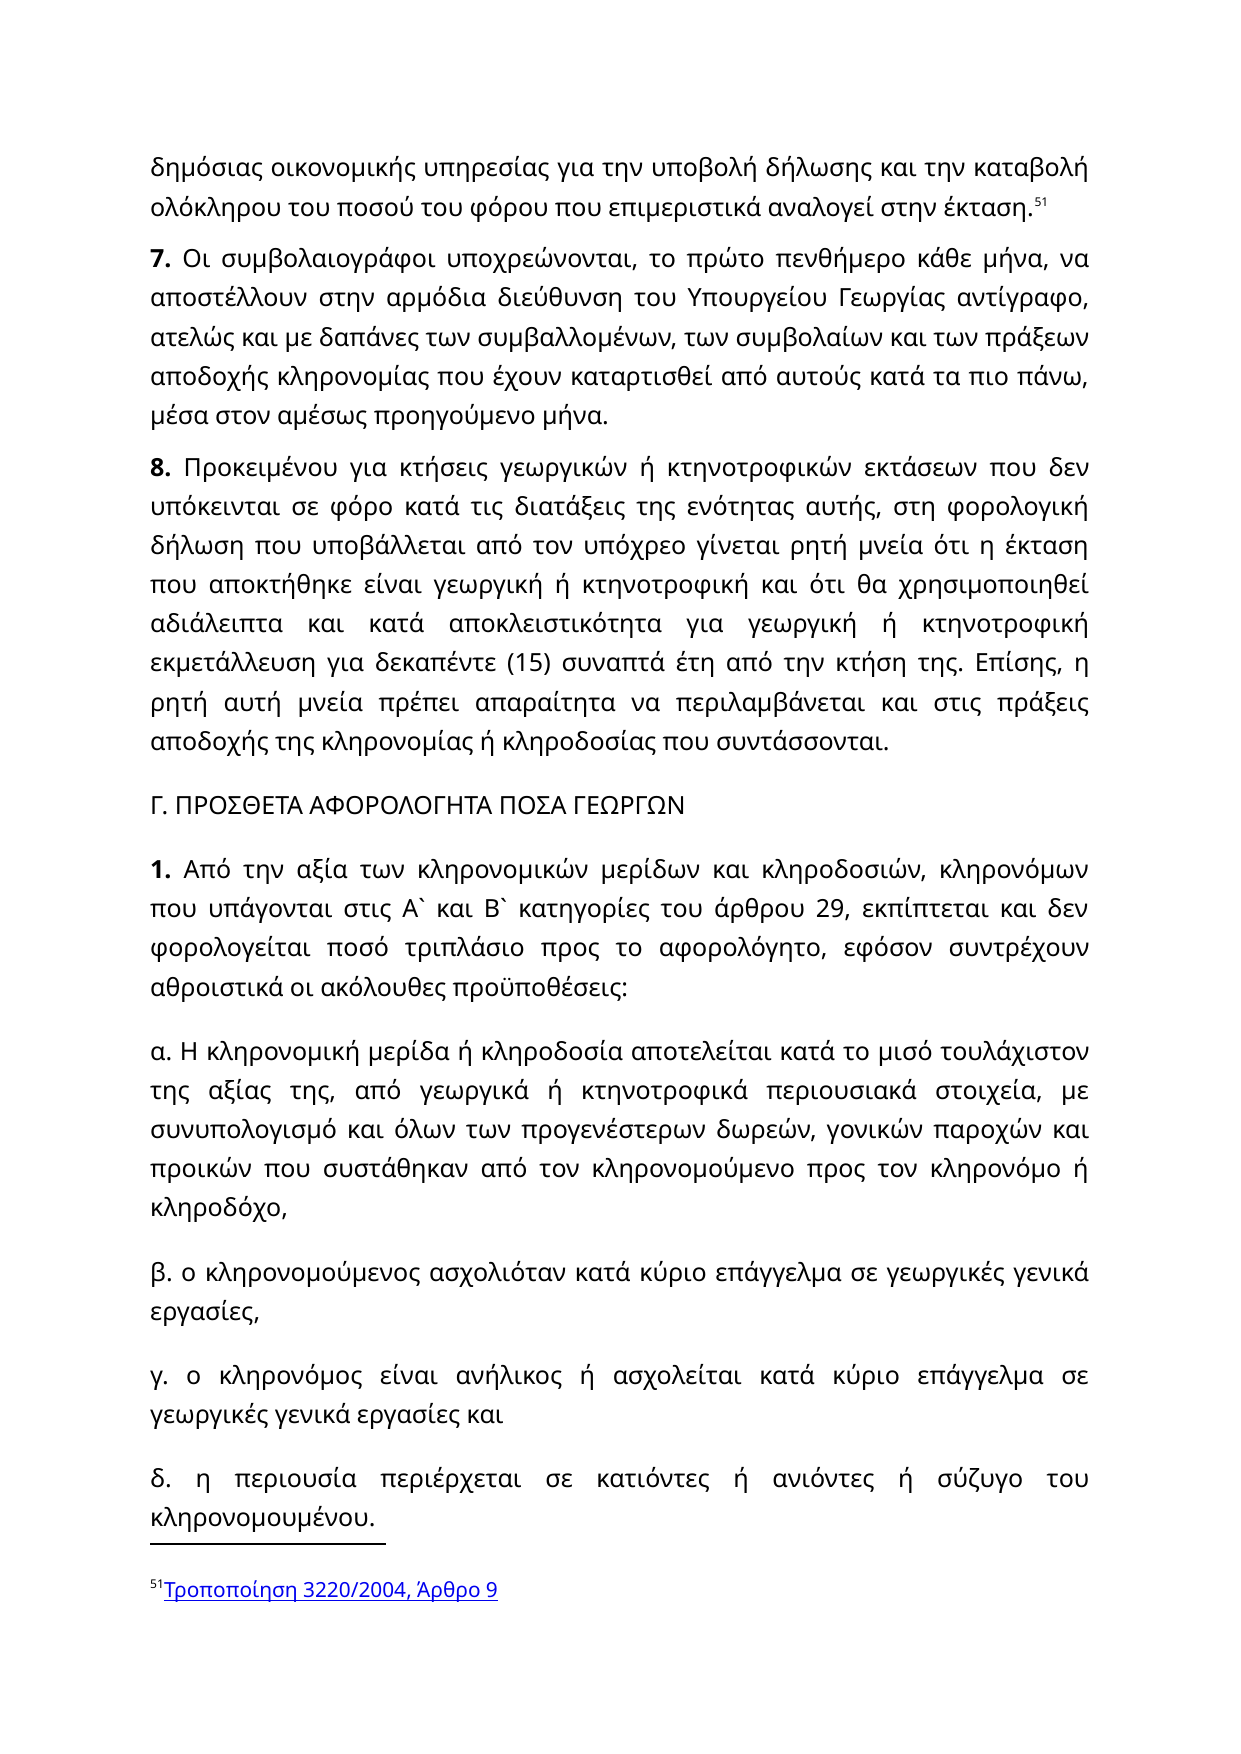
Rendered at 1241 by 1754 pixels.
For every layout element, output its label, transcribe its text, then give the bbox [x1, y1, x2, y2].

text 1. Από την αξία των κληρονομικών μερίδων και κληροδοσιών, κληρονόμων που υπάγονται στις Α` και Β` κατηγορίες του άρθρου 29, εκπίπτεται και δεν φορολογείται ποσό τριπλάσιο προς το αφορολόγητο, εφόσον συντρέχουν αθροιστικά οι ακόλουθες προϋποθέσεις: [150, 852, 1090, 1003]
text δ. η περιουσία περιέρχεται σε κατιόντες ή ανιόντες ή σύζυγο του κληρονομουμένου. [150, 1461, 1090, 1534]
text δημόσιας οικονομικής υπηρεσίας για την υποβολή δήλωσης και την καταβολή ολόκληρου του ποσού του φόρου που επιμεριστικά αναλογεί στην έκταση. [150, 150, 1090, 223]
text γ. ο κληρονόμος είναι ανήλικος ή ασχολείται κατά κύριο επάγγελμα σε γεωργικές γενικά εργασίες και [150, 1357, 1090, 1431]
text β. ο κληρονομούμενος ασχολιόταν κατά κύριο επάγγελμα σε γεωργικές γενικά εργασίες, [150, 1254, 1090, 1327]
text Τροποποίηση 3220/2004, Άρθρο 9 [150, 1576, 1090, 1604]
text Γ. ΠΡΟΣΘΕΤΑ ΑΦΟΡΟΛΟΓΗΤΑ ΠΟΣΑ ΓΕΩΡΓΩΝ [150, 787, 1090, 822]
text α. Η κληρονομική μερίδα ή κληροδοσία αποτελείται κατά το μισό τουλάχιστον της αξίας της, από γεωργικά ή κτηνοτροφικά περιουσιακά στοιχεία, με συνυπολογισμό και όλων των προγενέστερων δωρεών, γονικών παροχών και προικών που συστάθηκαν από τον κληρονομούμενο προς τον κληρονόμο ή κληροδόχο, [150, 1033, 1090, 1224]
text 8. Προκειμένου για κτήσεις γεωργικών ή κτηνοτροφικών εκτάσεων που δεν υπόκεινται σε φόρο κατά τις διατάξεις της ενότητας αυτής, στη φορολογική δήλωση που υποβάλλεται από τον υπόχρεο γίνεται ρητή μνεία ότι η έκταση που αποκτήθηκε είναι γεωργική ή κτηνοτροφική και ότι θα χρησιμοποιηθεί αδιάλειπτα και κατά αποκλειστικότητα για γεωργική ή κτηνοτροφική εκμετάλλευση για δεκαπέντε (15) συναπτά έτη από την κτήση της. Επίσης, η ρητή αυτή μνεία πρέπει απαραίτητα να περιλαμβάνεται και στις πράξεις αποδοχής της κληρονομίας ή κληροδοσίας που συντάσσονται. [150, 449, 1090, 757]
text 7. Οι συμβολαιογράφοι υποχρεώνονται, το πρώτο πενθήμερο κάθε μήνα, να αποστέλλουν στην αρμόδια διεύθυνση του Υπουργείου Γεωργίας αντίγραφο, ατελώς και με δαπάνες των συμβαλλομένων, των συμβολαίων και των πράξεων αποδοχής κληρονομίας που έχουν καταρτισθεί από αυτούς κατά τα πιο πάνω, μέσα στον αμέσως προηγούμενο μήνα. [150, 241, 1090, 432]
